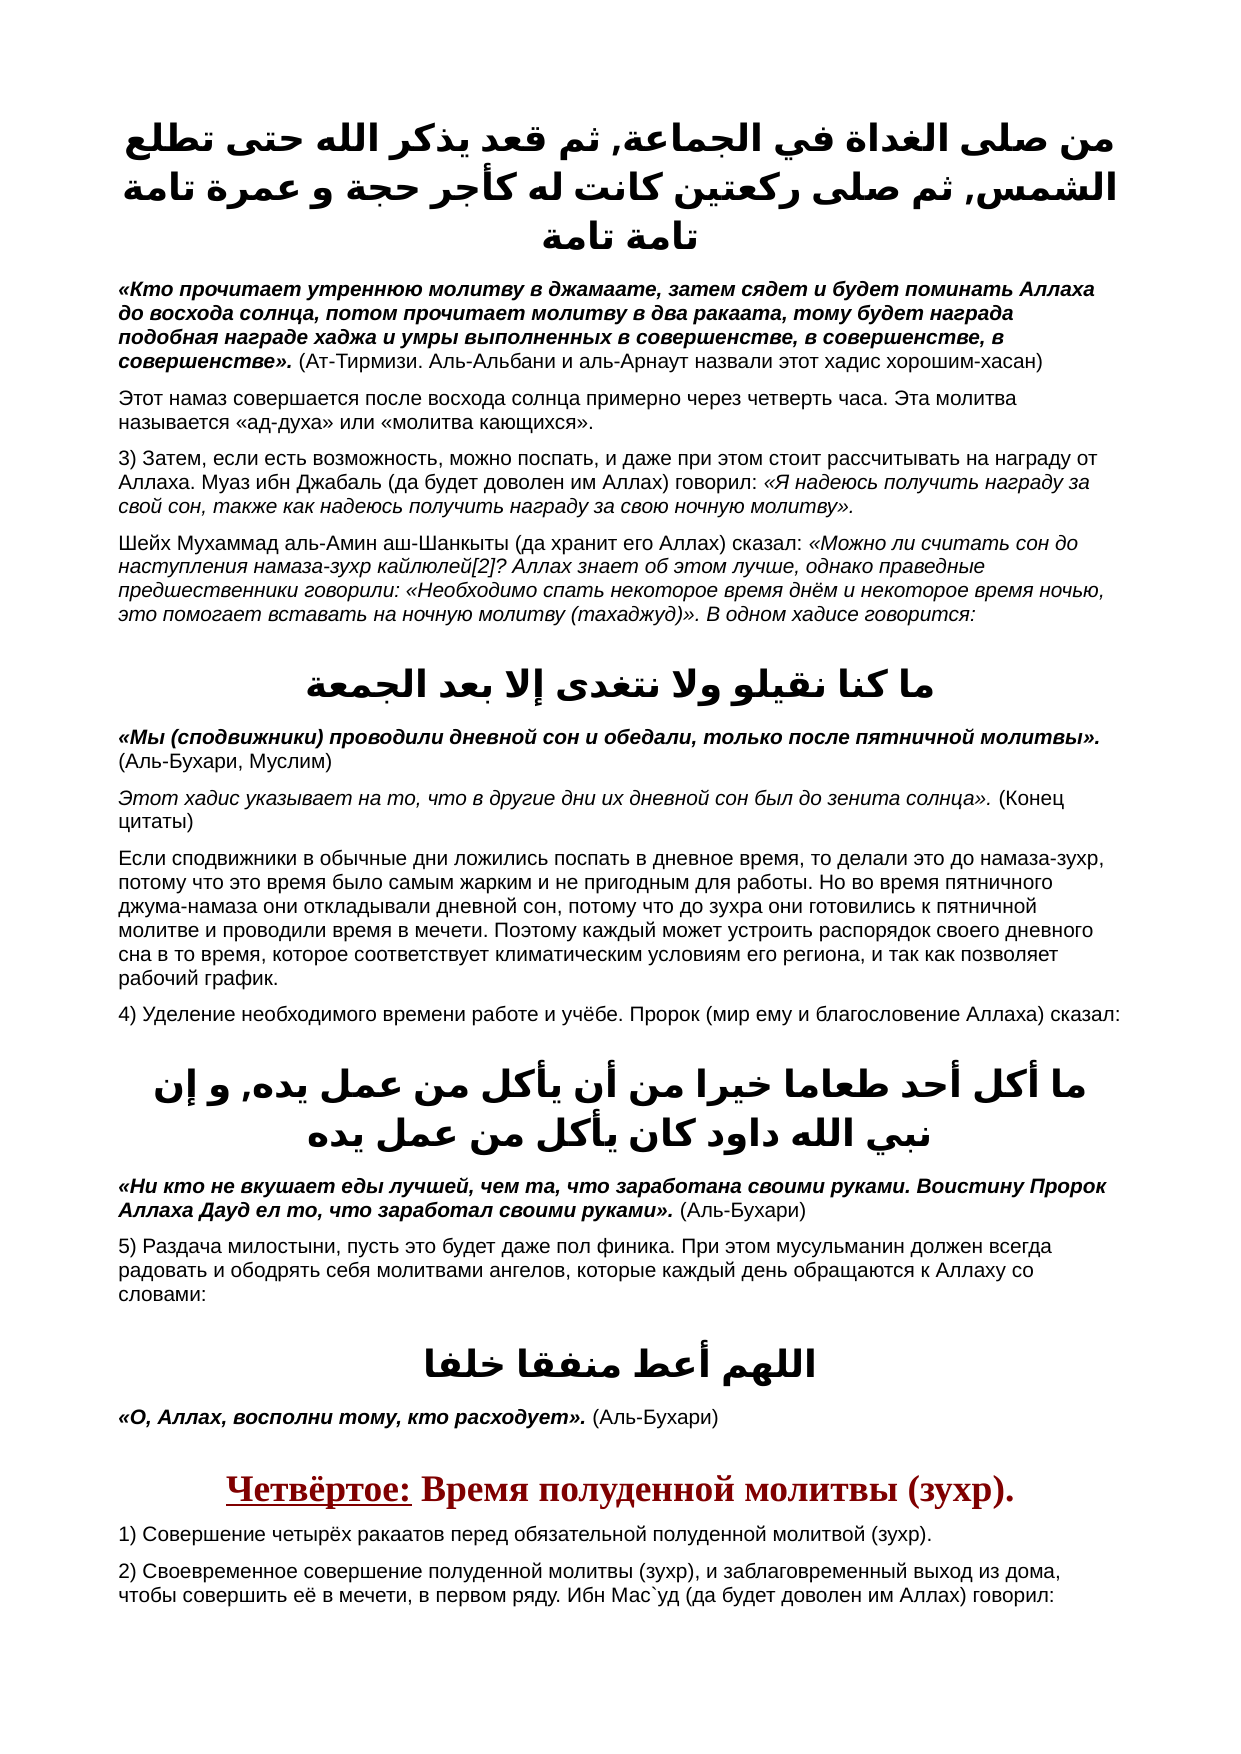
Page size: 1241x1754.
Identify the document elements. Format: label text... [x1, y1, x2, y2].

text 2) Своевременное совершение полуденной молитвы (зухр), и заблаговременный выход из дома, чтобы совершить её в мечети, в первом ряду. Ибн Мас`уд (да будет доволен им Аллах) говорил: [118, 1558, 1122, 1606]
text «Мы (сподвижники) проводили дневной сон и обедали, только после пятничной молитвы». (Аль-Бухари, Муслим) [118, 725, 1122, 773]
text Шейх Мухаммад аль-Амин аш-Шанкыты (да хранит его Аллах) сказал: «Можно ли считать сон до наступления намаза-зухр кайлюлей[2]? Аллах знает об этом лучше, однако праведные предшественники говорили: «Необходимо спать некоторое время днём и некоторое время ночью, это помогает вставать на ночную молитву (тахаджуд)». В одном хадисе говорится: [118, 530, 1122, 626]
text 1) Совершение четырёх ракаатов перед обязательной полуденной молитвой (зухр). [118, 1522, 1122, 1546]
subtitle اللهم أعط منفقا خلفا [118, 1343, 1122, 1392]
text «Ни кто не вкушает еды лучшей, чем та, что заработана своими руками. Воистину Пророк Аллаха Дауд ел то, что заработал своими руками». (Аль-Бухари) [118, 1174, 1122, 1222]
subtitle من صلى الغداة في الجماعة, ثم قعد يذكر الله حتى تطلع الشمس, ثم صلى ركعتين كانت له كأجر حجة و عمرة تامة تامة تامة [118, 118, 1122, 265]
text 5) Раздача милостыни, пусть это будет даже пол финика. При этом мусульманин должен всегда радовать и ободрять себя молитвами ангелов, которые каждый день обращаются к Аллаху со словами: [118, 1234, 1122, 1306]
subtitle Четвёртое: Время полуденной молитвы (зухр). [118, 1466, 1122, 1509]
text Этот хадис указывает на то, что в другие дни их дневной сон был до зенита солнца». (Конец цитаты) [118, 785, 1122, 833]
text «Кто прочитает утреннюю молитву в джамаате, затем сядет и будет поминать Аллаха до восхода солнца, потом прочитает молитву в два ракаата, тому будет награда подобная награде хаджа и умры выполненных в совершенстве, в совершенстве, в совершенстве». (Ат-Тирмизи. Аль-Альбани и аль-Арнаут назвали этот хадис хорошим-хасан) [118, 277, 1122, 373]
text «О, Аллах, восполни тому, кто расходует». (Аль-Бухари) [118, 1405, 1122, 1429]
text 4) Уделение необходимого времени работе и учёбе. Пророк (мир ему и благословение Аллаха) сказал: [118, 1002, 1122, 1026]
text Этот намаз совершается после восхода солнца примерно через четверть часа. Эта молитва называется «ад-духа» или «молитва кающихся». [118, 386, 1122, 433]
subtitle ما أكل أحد طعاما خيرا من أن يأكل من عمل يده, و إن نبي الله داود كان يأكل من عمل يده [118, 1063, 1122, 1161]
text Если сподвижники в обычные дни ложились поспать в дневное время, то делали это до намаза-зухр, потому что это время было самым жарким и не пригодным для работы. Но во время пятничного джума-намаза они откладывали дневной сон, потому что до зухра они готовились к пятничной молитве и проводили время в мечети. Поэтому каждый может устроить распорядок своего дневного сна в то время, которое соответствует климатическим условиям его региона, и так как позволяет рабочий график. [118, 846, 1122, 989]
subtitle ما كنا نقيلو ولا نتغدى إلا بعد الجمعة [118, 664, 1122, 712]
text 3) Затем, если есть возможность, можно поспать, и даже при этом стоит рассчитывать на награду от Аллаха. Муаз ибн Джабаль (да будет доволен им Аллах) говорил: «Я надеюсь получить награду за свой сон, также как надеюсь получить награду за свою ночную молитву». [118, 446, 1122, 518]
